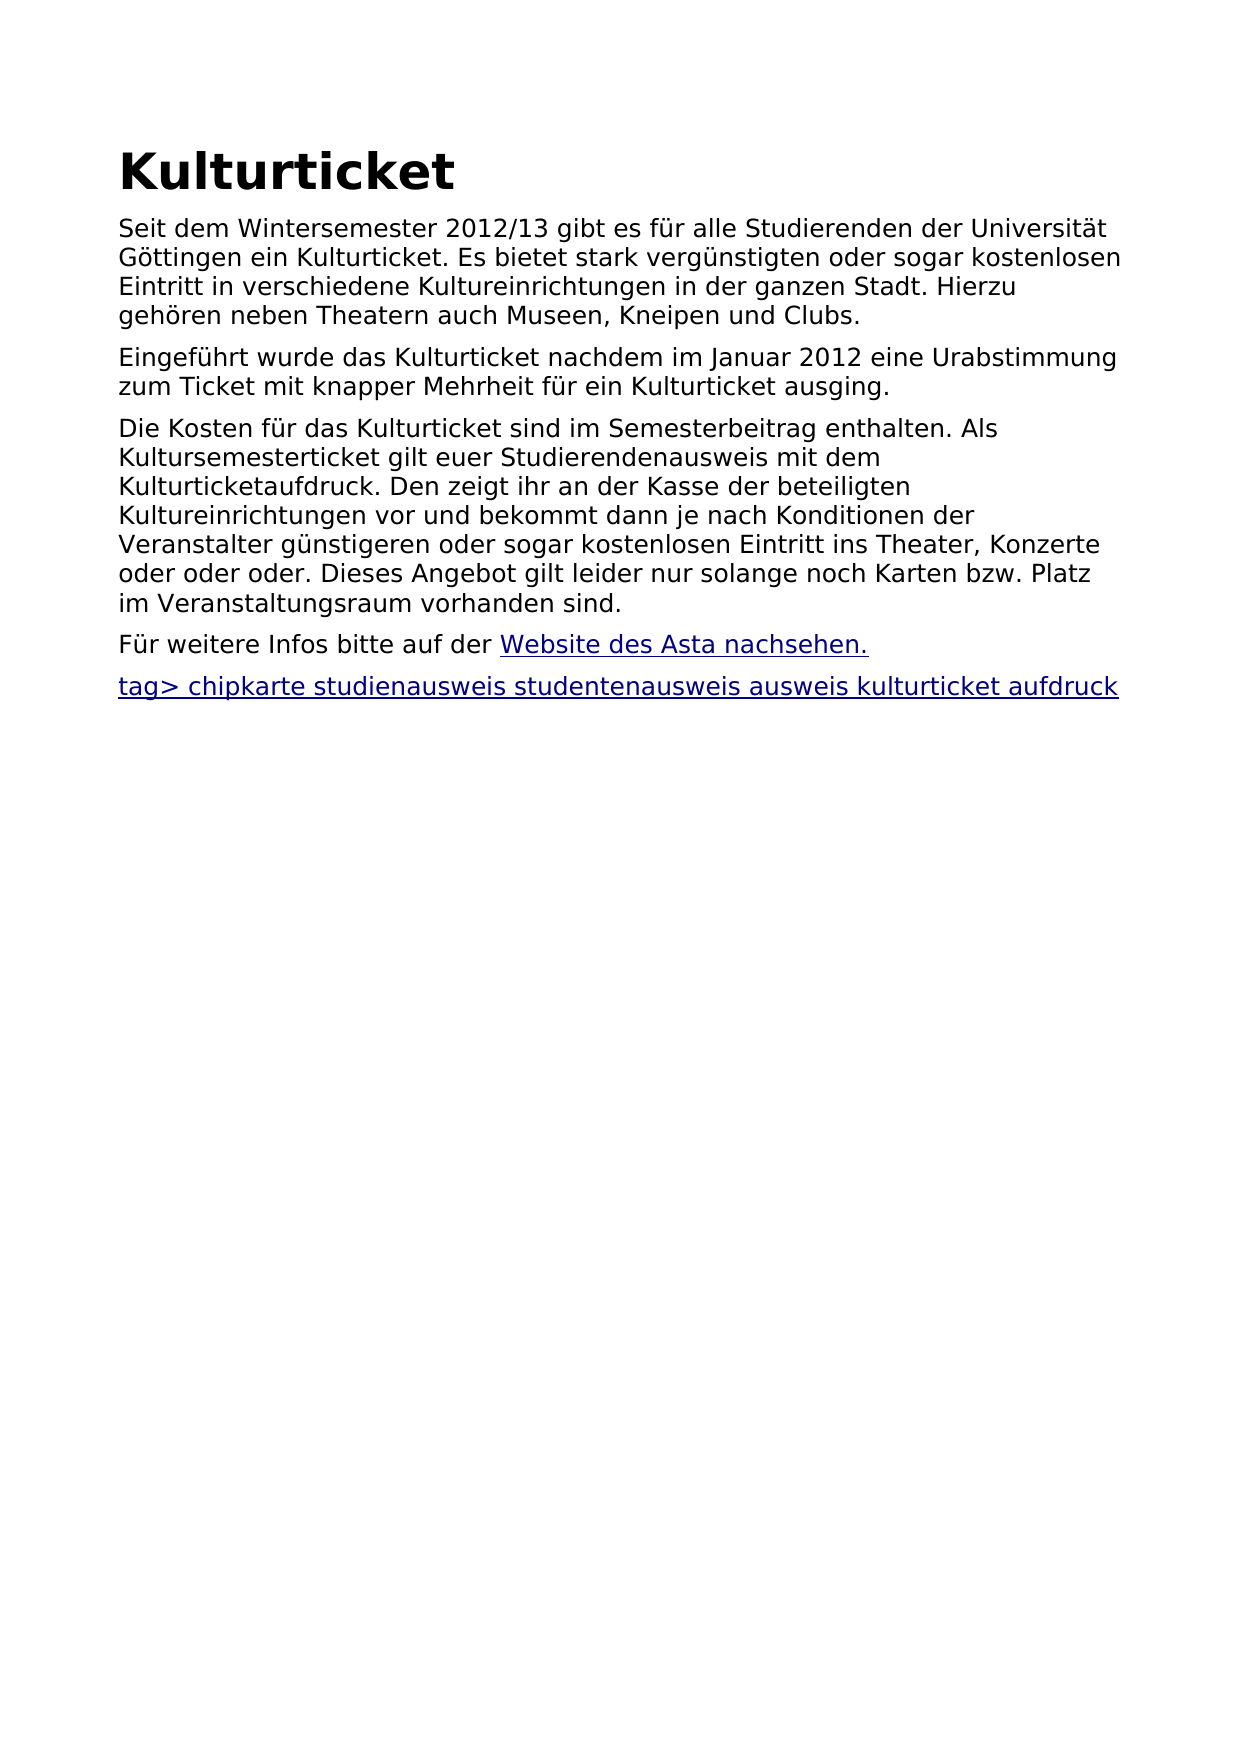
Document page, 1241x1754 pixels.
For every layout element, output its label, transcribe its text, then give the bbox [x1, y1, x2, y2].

text tag> chipkarte studienausweis studentenausweis ausweis kulturticket aufdruck [118, 672, 1122, 701]
subtitle Kulturticket [118, 143, 1122, 201]
text Seit dem Wintersemester 2012/13 gibt es für alle Studierenden der Universität Göttingen ein Kulturticket. Es bietet stark vergünstigten oder sogar kostenlosen Eintritt in verschiedene Kultureinrichtungen in der ganzen Stadt. Hierzu gehören neben Theatern auch Museen, Kneipen und Clubs. [118, 214, 1122, 331]
text Die Kosten für das Kulturticket sind im Semesterbeitrag enthalten. Als Kultursemesterticket gilt euer Studierendenausweis mit dem Kulturticketaufdruck. Den zeigt ihr an der Kasse der beteiligten Kultureinrichtungen vor und bekommt dann je nach Konditionen der Veranstalter günstigeren oder sogar kostenlosen Eintritt ins Theater, Konzerte oder oder oder. Dieses Angebot gilt leider nur solange noch Karten bzw. Platz im Veranstaltungsraum vorhanden sind. [118, 414, 1122, 618]
text Eingeführt wurde das Kulturticket nachdem im Januar 2012 eine Urabstimmung zum Ticket mit knapper Mehrheit für ein Kulturticket ausging. [118, 343, 1122, 401]
text Für weitere Infos bitte auf der Website des Asta nachsehen. [118, 631, 1122, 660]
